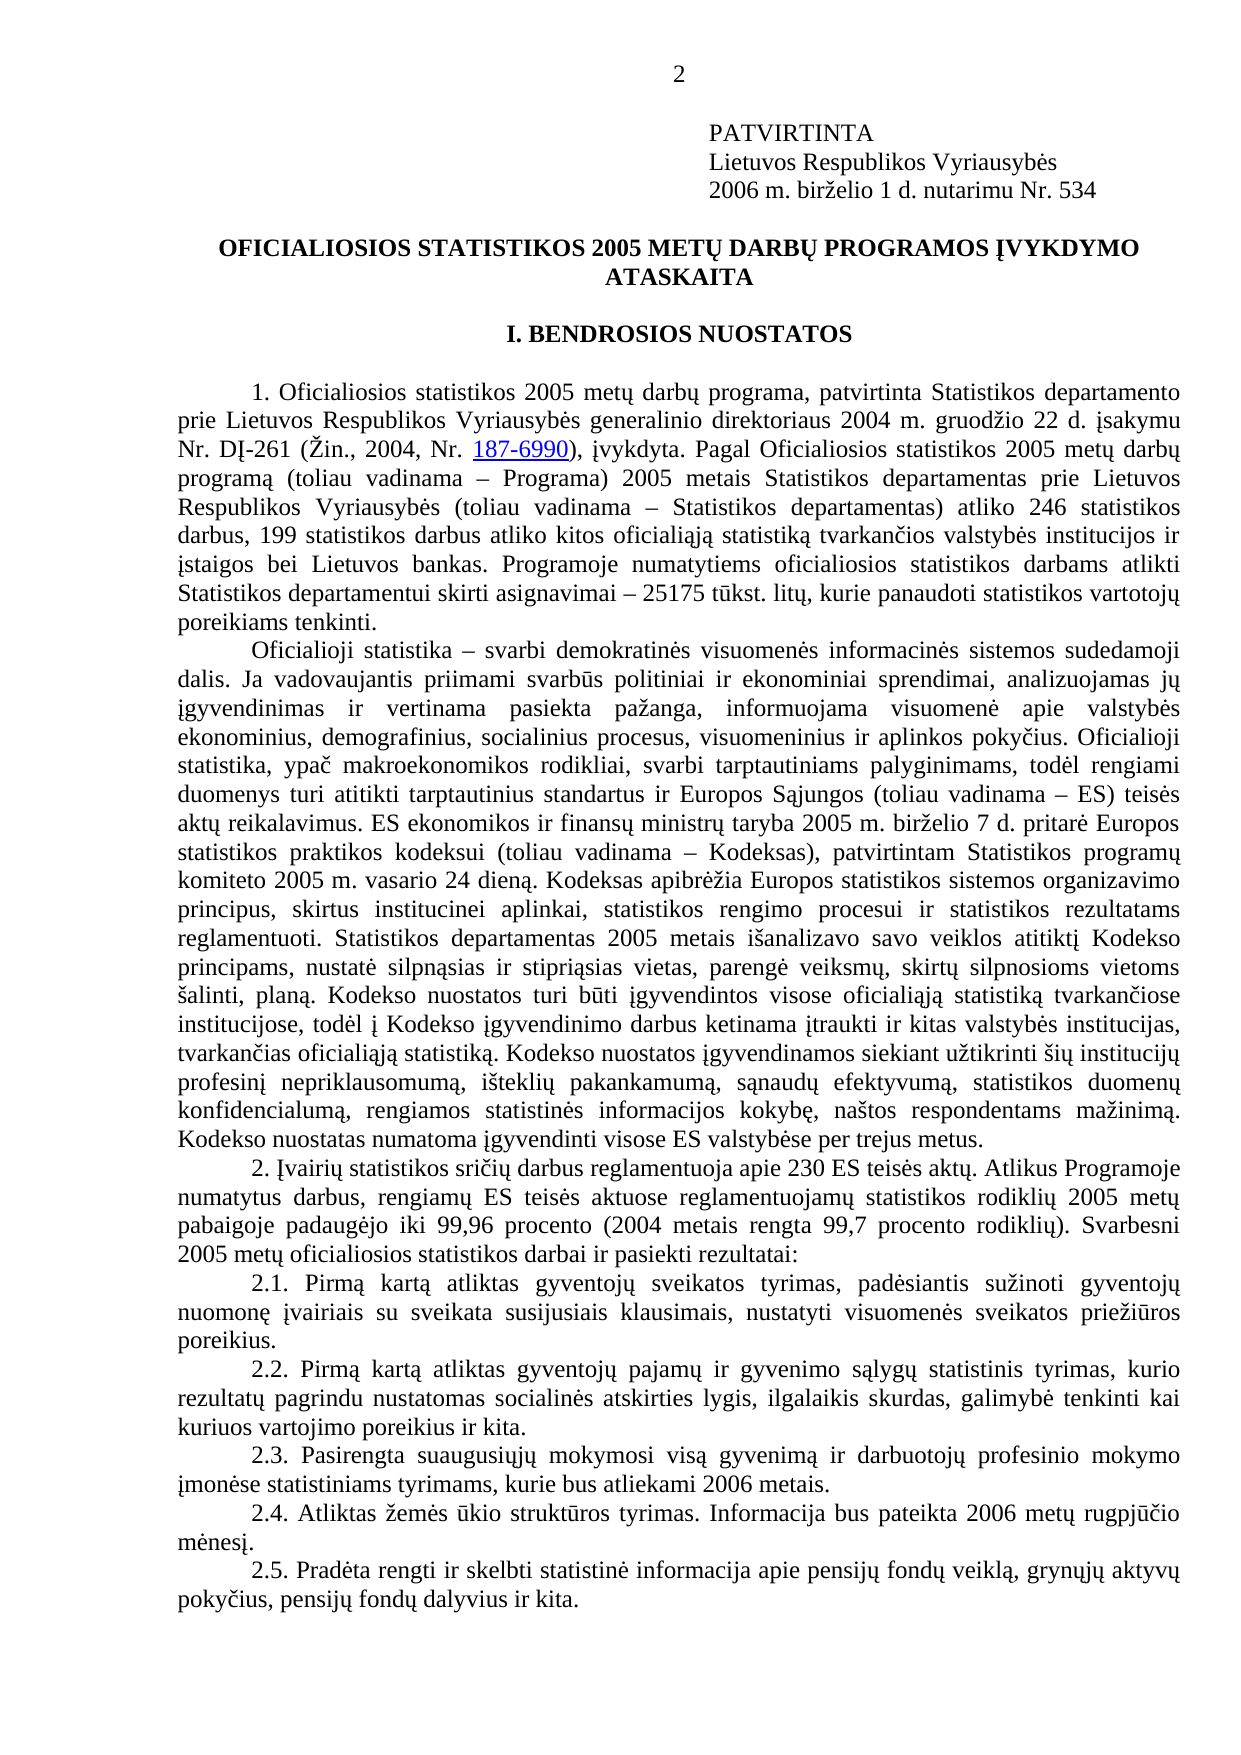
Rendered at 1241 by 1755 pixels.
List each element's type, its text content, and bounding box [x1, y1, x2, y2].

text Oficialioji statistika – svarbi demokratinės visuomenės informacinės sistemos sudedamoji dalis. Ja vadovaujantis priimami svarbūs politiniai ir ekonominiai sprendimai, analizuojamas jų įgyvendinimas ir vertinama pasiekta pažanga, informuojama visuomenė apie valstybės ekonominius, demografinius, socialinius procesus, visuomeninius ir aplinkos pokyčius. Oficialioji statistika, ypač makroekonomikos rodikliai, svarbi tarptautiniams palyginimams, todėl rengiami duomenys turi atitikti tarptautinius standartus ir Europos Sąjungos (toliau vadinama – ES) teisės aktų reikalavimus. ES ekonomikos ir finansų ministrų taryba 2005 m. birželio 7 d. pritarė Europos statistikos praktikos kodeksui (toliau vadinama – Kodeksas), patvirtintam Statistikos programų komiteto 2005 m. vasario 24 dieną. Kodeksas apibrėžia Europos statistikos sistemos organizavimo principus, skirtus institucinei aplinkai, statistikos rengimo procesui ir statistikos rezultatams reglamentuoti. Statistikos departamentas 2005 metais išanalizavo savo veiklos atitiktį Kodekso principams, nustatė silpnąsias ir stipriąsias vietas, parengė veiksmų, skirtų silpnosioms vietoms šalinti, planą. Kodekso nuostatos turi būti įgyvendintos visose oficialiąją statistiką tvarkančiose institucijose, todėl į Kodekso įgyvendinimo darbus ketinama įtraukti ir kitas valstybės institucijas, tvarkančias oficialiąją statistiką. Kodekso nuostatos įgyvendinamos siekiant užtikrinti šių institucijų profesinį nepriklausomumą, išteklių pakankamumą, sąnaudų efektyvumą, statistikos duomenų konfidencialumą, rengiamos statistinės informacijos kokybę, naštos respondentams mažinimą. Kodekso nuostatas numatoma įgyvendinti visose ES valstybėse per trejus metus. [177, 636, 1181, 1153]
text 2.3. Pasirengta suaugusiųjų mokymosi visą gyvenimą ir darbuotojų profesinio mokymo įmonėse statistiniams tyrimams, kurie bus atliekami 2006 metais. [177, 1441, 1181, 1498]
text 1. Oficialiosios statistikos 2005 metų darbų programa, patvirtinta Statistikos departamento prie Lietuvos Respublikos Vyriausybės generalinio direktoriaus 2004 m. gruodžio 22 d. įsakymu Nr. DĮ-261 (Žin., 2004, Nr. 187-6990), įvykdyta. Pagal Oficialiosios statistikos 2005 metų darbų programą (toliau vadinama – Programa) 2005 metais Statistikos departamentas prie Lietuvos Respublikos Vyriausybės (toliau vadinama – Statistikos departamentas) atliko 246 statistikos darbus, 199 statistikos darbus atliko kitos oficialiąją statistiką tvarkančios valstybės institucijos ir įstaigos bei Lietuvos bankas. Programoje numatytiems oficialiosios statistikos darbams atlikti Statistikos departamentui skirti asignavimai – 25175 tūkst. litų, kurie panaudoti statistikos vartotojų poreikiams tenkinti. [177, 377, 1181, 636]
text 2.4. Atliktas žemės ūkio struktūros tyrimas. Informacija bus pateikta 2006 metų rugpjūčio mėnesį. [177, 1498, 1181, 1556]
text 2.1. Pirmą kartą atliktas gyventojų sveikatos tyrimas, padėsiantis sužinoti gyventojų nuomonę įvairiais su sveikata susijusiais klausimais, nustatyti visuomenės sveikatos priežiūros poreikius. [177, 1268, 1181, 1354]
text oficialiosios statistikos 2005 metų darbų programos įvykdymo ataskaita [177, 233, 1181, 291]
text 2.2. Pirmą kartą atliktas gyventojų pajamų ir gyvenimo sąlygų statistinis tyrimas, kurio rezultatų pagrindu nustatomas socialinės atskirties lygis, ilgalaikis skurdas, galimybė tenkinti kai kuriuos vartojimo poreikius ir kita. [177, 1354, 1181, 1441]
text 2.5. Pradėta rengti ir skelbti statistinė informacija apie pensijų fondų veiklą, grynųjų aktyvų pokyčius, pensijų fondų dalyvius ir kita. [177, 1556, 1181, 1613]
text 2006 m. birželio 1 d. nutarimu Nr. 534 [177, 176, 1181, 204]
text Patvirtinta [177, 118, 1181, 147]
text Lietuvos Respublikos Vyriausybės [177, 147, 1181, 176]
text I. BENDROSIOS NUOSTATOS [177, 319, 1181, 348]
text 2. Įvairių statistikos sričių darbus reglamentuoja apie 230 ES teisės aktų. Atlikus Programoje numatytus darbus, rengiamų ES teisės aktuose reglamentuojamų statistikos rodiklių 2005 metų pabaigoje padaugėjo iki 99,96 procento (2004 metais rengta 99,7 procento rodiklių). Svarbesni 2005 metų oficialiosios statistikos darbai ir pasiekti rezultatai: [177, 1153, 1181, 1268]
